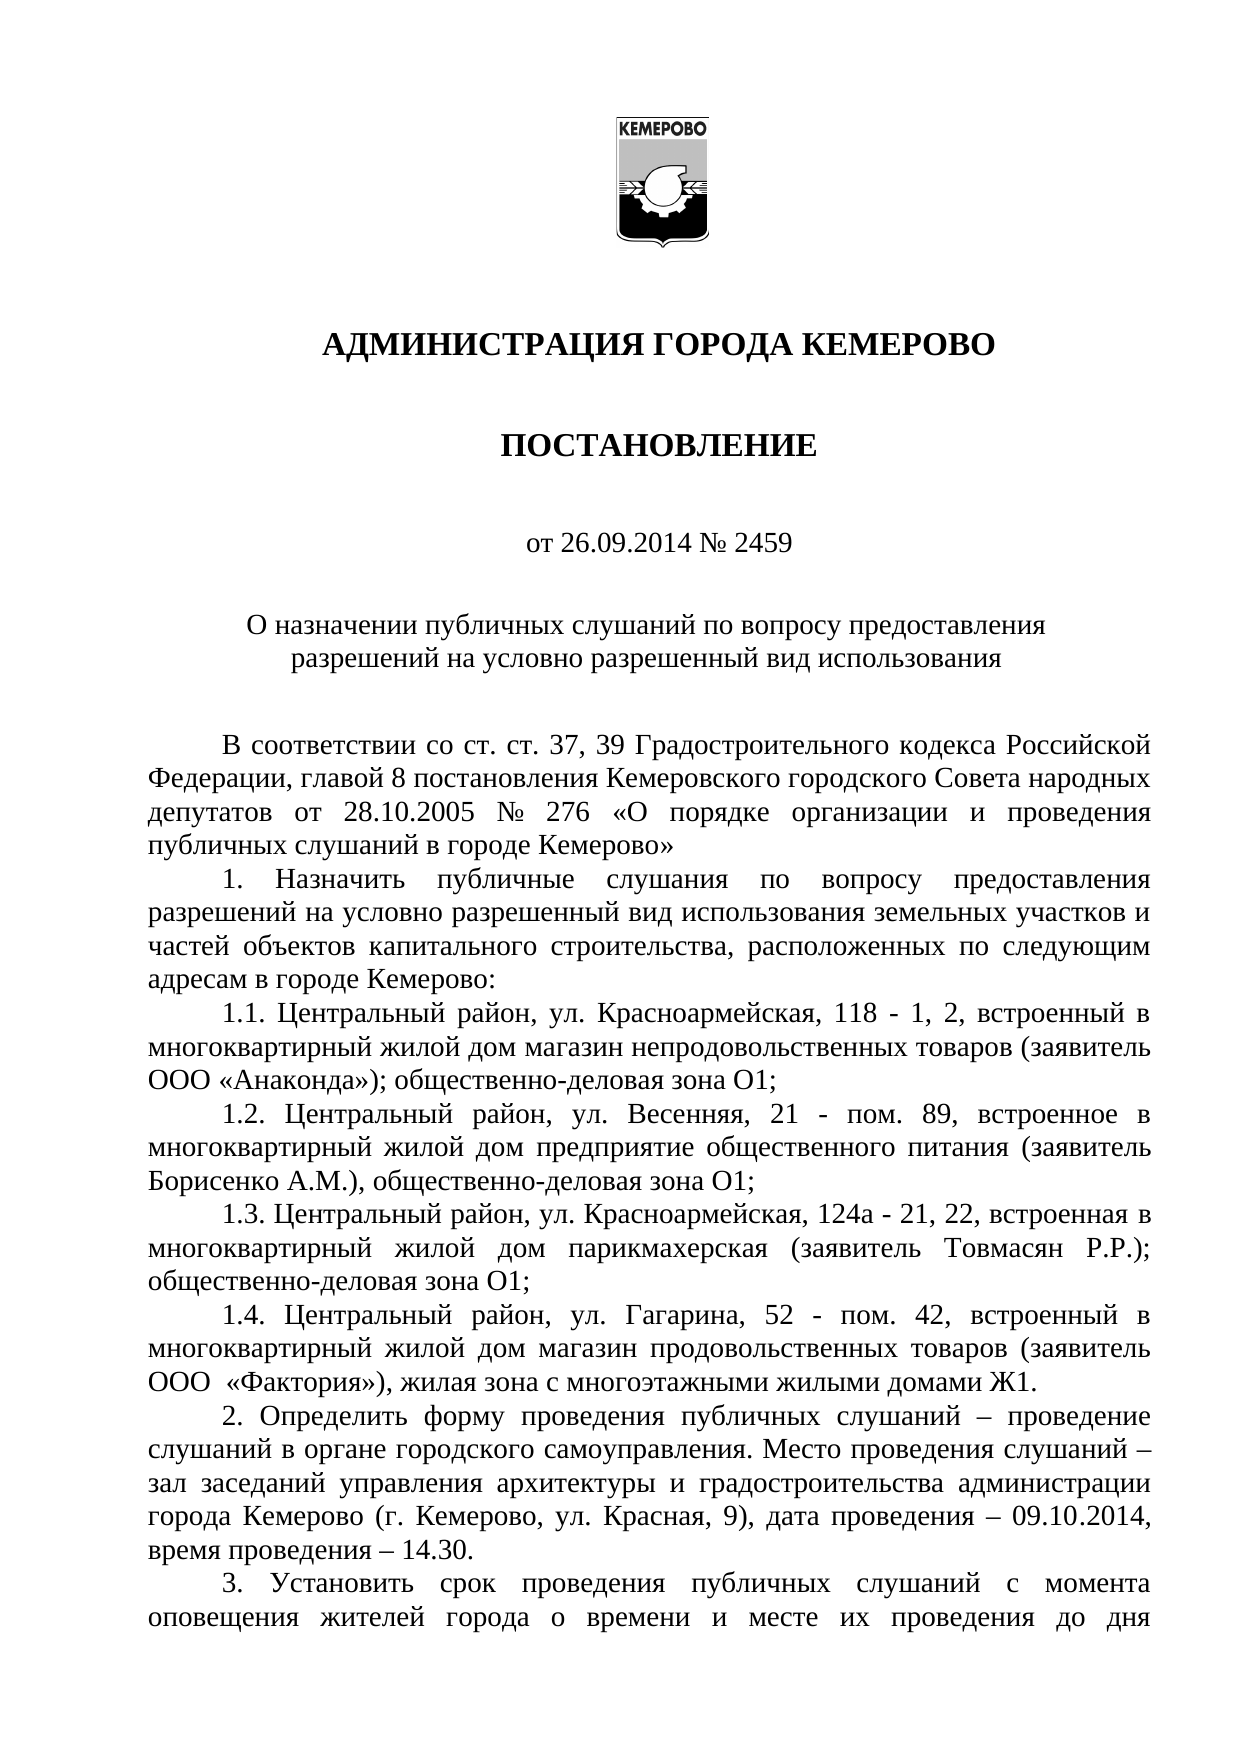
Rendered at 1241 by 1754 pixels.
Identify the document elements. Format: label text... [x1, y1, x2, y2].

text 1.1. Центральный район, ул. Красноармейская, 118 - 1, 2, встроенный в многоквартирный жилой дом магазин непродовольственных товаров (заявитель ООО «Анаконда»); общественно-деловая зона О1; [148, 995, 1152, 1096]
text В соответствии со ст. ст. 37, 39 Градостроительного кодекса Российской Федерации, главой 8 постановления Кемеровского городского Совета народных депутатов от 28.10.2005 № 276 «О порядке организации и проведения публичных слушаний в городе Кемерово» [148, 727, 1152, 861]
picture [616, 117, 709, 248]
text разрешений на условно разрешенный вид использования [148, 641, 1152, 674]
text 1. Назначить публичные слушания по вопросу предоставления разрешений на условно разрешенный вид использования земельных участков и частей объектов капитального строительства, расположенных по следующим адресам в городе Кемерово: [148, 861, 1152, 995]
text 3. Установить срок проведения публичных слушаний с момента оповещения жителей города о времени и месте их проведения до дня [148, 1565, 1152, 1632]
text 1.3. Центральный район, ул. Красноармейская, 124а - 21, 22, встроенная в многоквартирный жилой дом парикмахерская (заявитель Товмасян Р.Р.); общественно-деловая зона О1; [148, 1196, 1152, 1297]
text 2. Определить форму проведения публичных слушаний – проведение слушаний в органе городского самоуправления. Место проведения слушаний – зал заседаний управления архитектуры и градостроительства администрации города Кемерово (г. Кемерово, ул. Красная, 9), дата проведения – 09.10.2014, время проведения – 14.30. [148, 1398, 1152, 1565]
text от 26.09.2014 № 2459 [148, 526, 1170, 559]
text О назначении публичных слушаний по вопросу предоставления [148, 607, 1152, 641]
text 1.2. Центральный район, ул. Весенняя, 21 - пом. 89, встроенное в многоквартирный жилой дом предприятие общественного питания (заявитель Борисенко А.М.), общественно-деловая зона О1; [148, 1096, 1152, 1196]
text 1.4. Центральный район, ул. Гагарина, 52 - пом. 42, встроенный в многоквартирный жилой дом магазин продовольственных товаров (заявитель ООО «Фактория»), жилая зона с многоэтажными жилыми домами Ж1. [148, 1297, 1152, 1398]
text АДМИНИСТРАЦИЯ ГОРОДА КЕМЕРОВО [148, 324, 1170, 363]
text ПОСТАНОВЛЕНИЕ [148, 425, 1170, 463]
